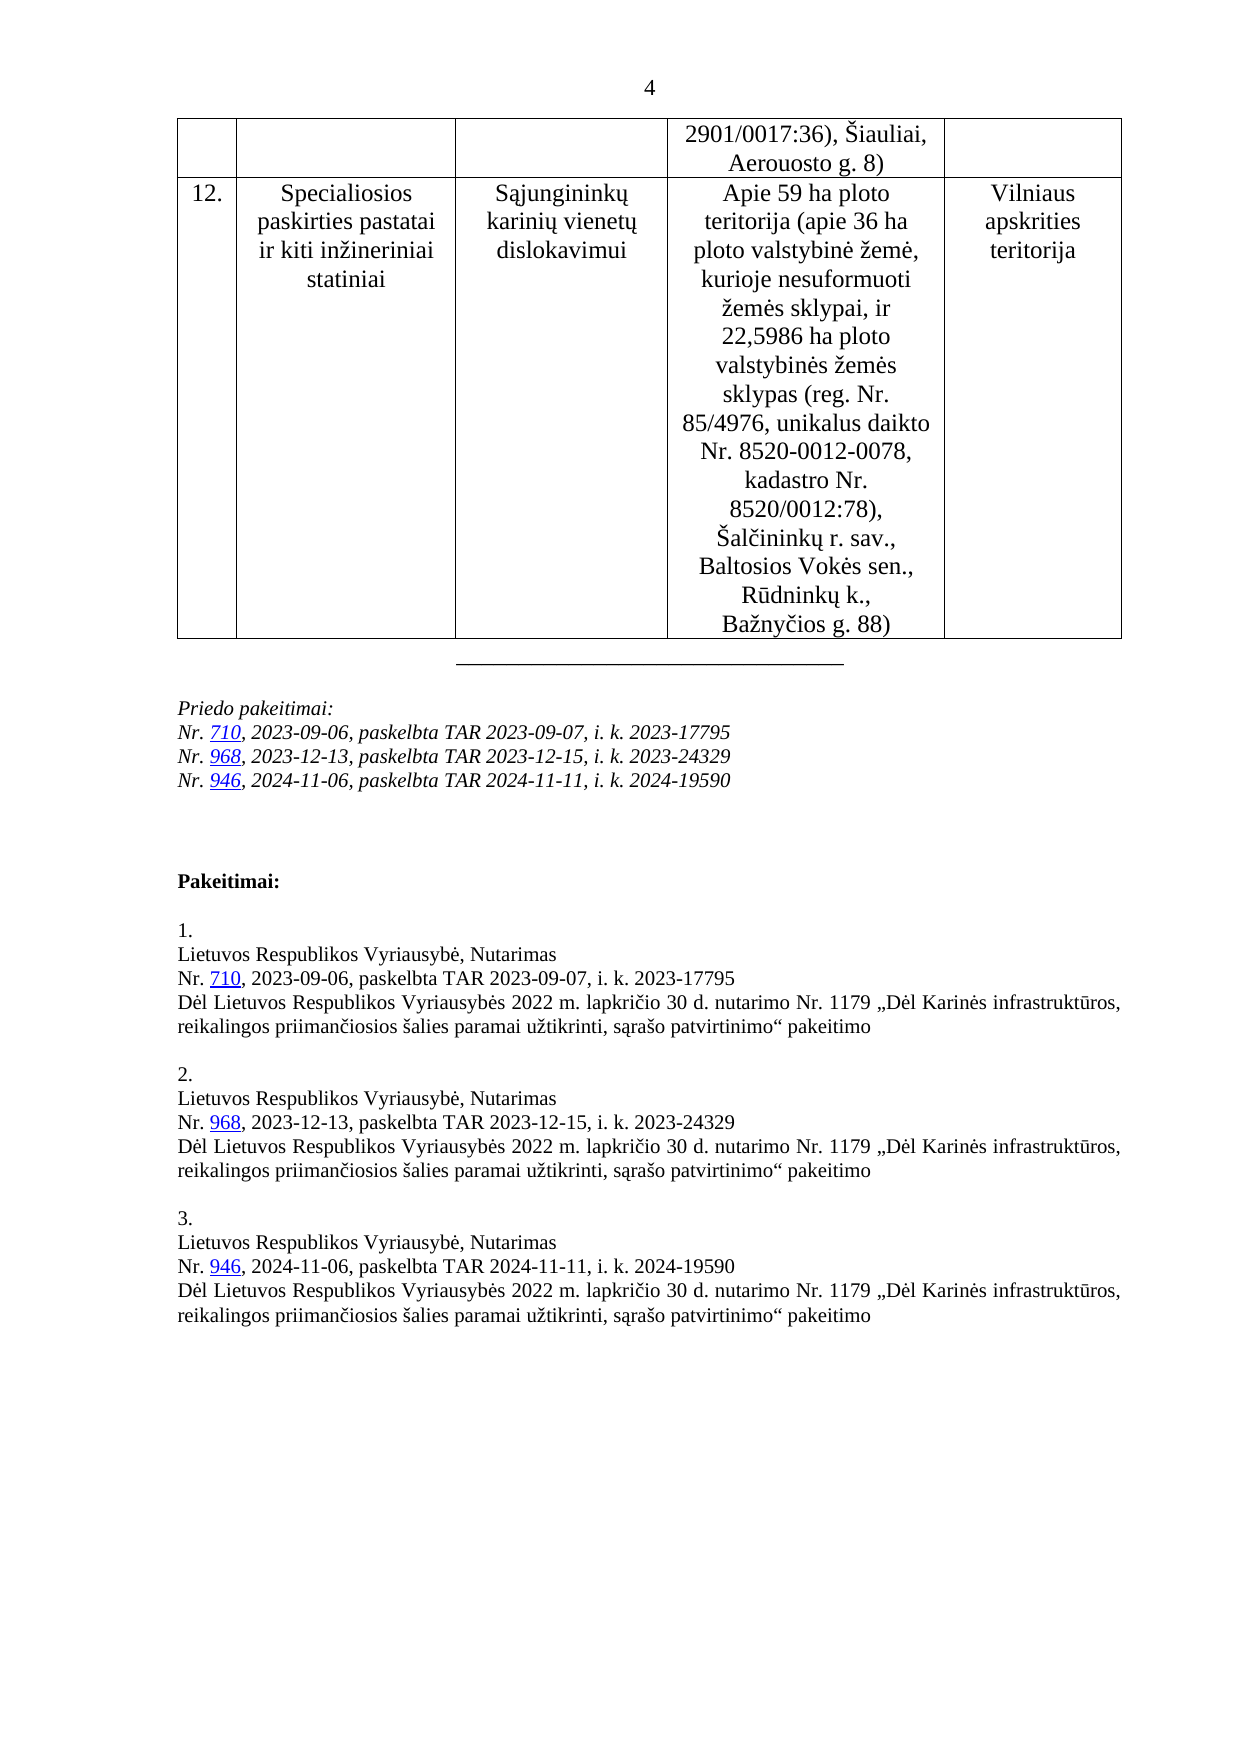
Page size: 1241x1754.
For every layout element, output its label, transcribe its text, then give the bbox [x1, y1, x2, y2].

text Dėl Lietuvos Respublikos Vyriausybės 2022 m. lapkričio 30 d. nutarimo Nr. 1179 „Dėl Karinės infrastruktūros, reikalingos priimančiosios šalies paramai užtikrinti, sąrašo patvirtinimo“ pakeitimo [177, 990, 1122, 1038]
text Nr. 946, 2024-11-06, paskelbta TAR 2024-11-11, i. k. 2024-19590 [177, 1254, 1122, 1278]
text Lietuvos Respublikos Vyriausybė, Nutarimas [177, 942, 1122, 966]
text 3. [177, 1206, 1122, 1230]
text Lietuvos Respublikos Vyriausybė, Nutarimas [177, 1086, 1122, 1110]
text Nr. 710, 2023-09-06, paskelbta TAR 2023-09-07, i. k. 2023-17795 [177, 966, 1122, 990]
table_cell [945, 119, 1121, 177]
text 2. [177, 1062, 1122, 1086]
text Dėl Lietuvos Respublikos Vyriausybės 2022 m. lapkričio 30 d. nutarimo Nr. 1179 „Dėl Karinės infrastruktūros, reikalingos priimančiosios šalies paramai užtikrinti, sąrašo patvirtinimo“ pakeitimo [177, 1278, 1122, 1327]
text _______________________________ [177, 639, 1122, 667]
table_cell Apie 59 ha ploto teritorija (apie 36 ha ploto valstybinė žemė, kurioje nesuformuoti žemės sklypai, ir 22,5986 ha ploto valstybinės žemės sklypas (reg. Nr. 85/4976, unikalus daikto Nr. 8520-0012-0078, kadastro Nr. 8520/0012:78), Šalčininkų r. sav., Baltosios Vokės sen., Rūdninkų k., Bažnyčios g. 88) [668, 178, 944, 638]
table_cell [237, 119, 455, 177]
text Lietuvos Respublikos Vyriausybė, Nutarimas [177, 1230, 1122, 1254]
text Nr. 710, 2023-09-06, paskelbta TAR 2023-09-07, i. k. 2023-17795 [177, 720, 1122, 744]
text Nr. 968, 2023-12-13, paskelbta TAR 2023-12-15, i. k. 2023-24329 [177, 1110, 1122, 1134]
table_cell 2901/0017:36), Šiauliai, Aerouosto g. 8) [668, 119, 944, 177]
text Dėl Lietuvos Respublikos Vyriausybės 2022 m. lapkričio 30 d. nutarimo Nr. 1179 „Dėl Karinės infrastruktūros, reikalingos priimančiosios šalies paramai užtikrinti, sąrašo patvirtinimo“ pakeitimo [177, 1134, 1122, 1182]
table_cell Sąjungininkų karinių vienetų dislokavimui [456, 178, 667, 638]
table_cell Vilniaus apskrities teritorija [945, 178, 1121, 638]
text Nr. 968, 2023-12-13, paskelbta TAR 2023-12-15, i. k. 2023-24329 [177, 744, 1122, 768]
table_cell Specialiosios paskirties pastatai ir kiti inžineriniai statiniai [237, 178, 455, 638]
table_cell [456, 119, 667, 177]
text 1. [177, 917, 1122, 942]
text Priedo pakeitimai: [177, 696, 1122, 720]
table_cell [178, 119, 236, 177]
text Nr. 946, 2024-11-06, paskelbta TAR 2024-11-11, i. k. 2024-19590 [177, 768, 1122, 792]
text Pakeitimai: [177, 869, 1122, 893]
table_cell 12. [178, 178, 236, 638]
